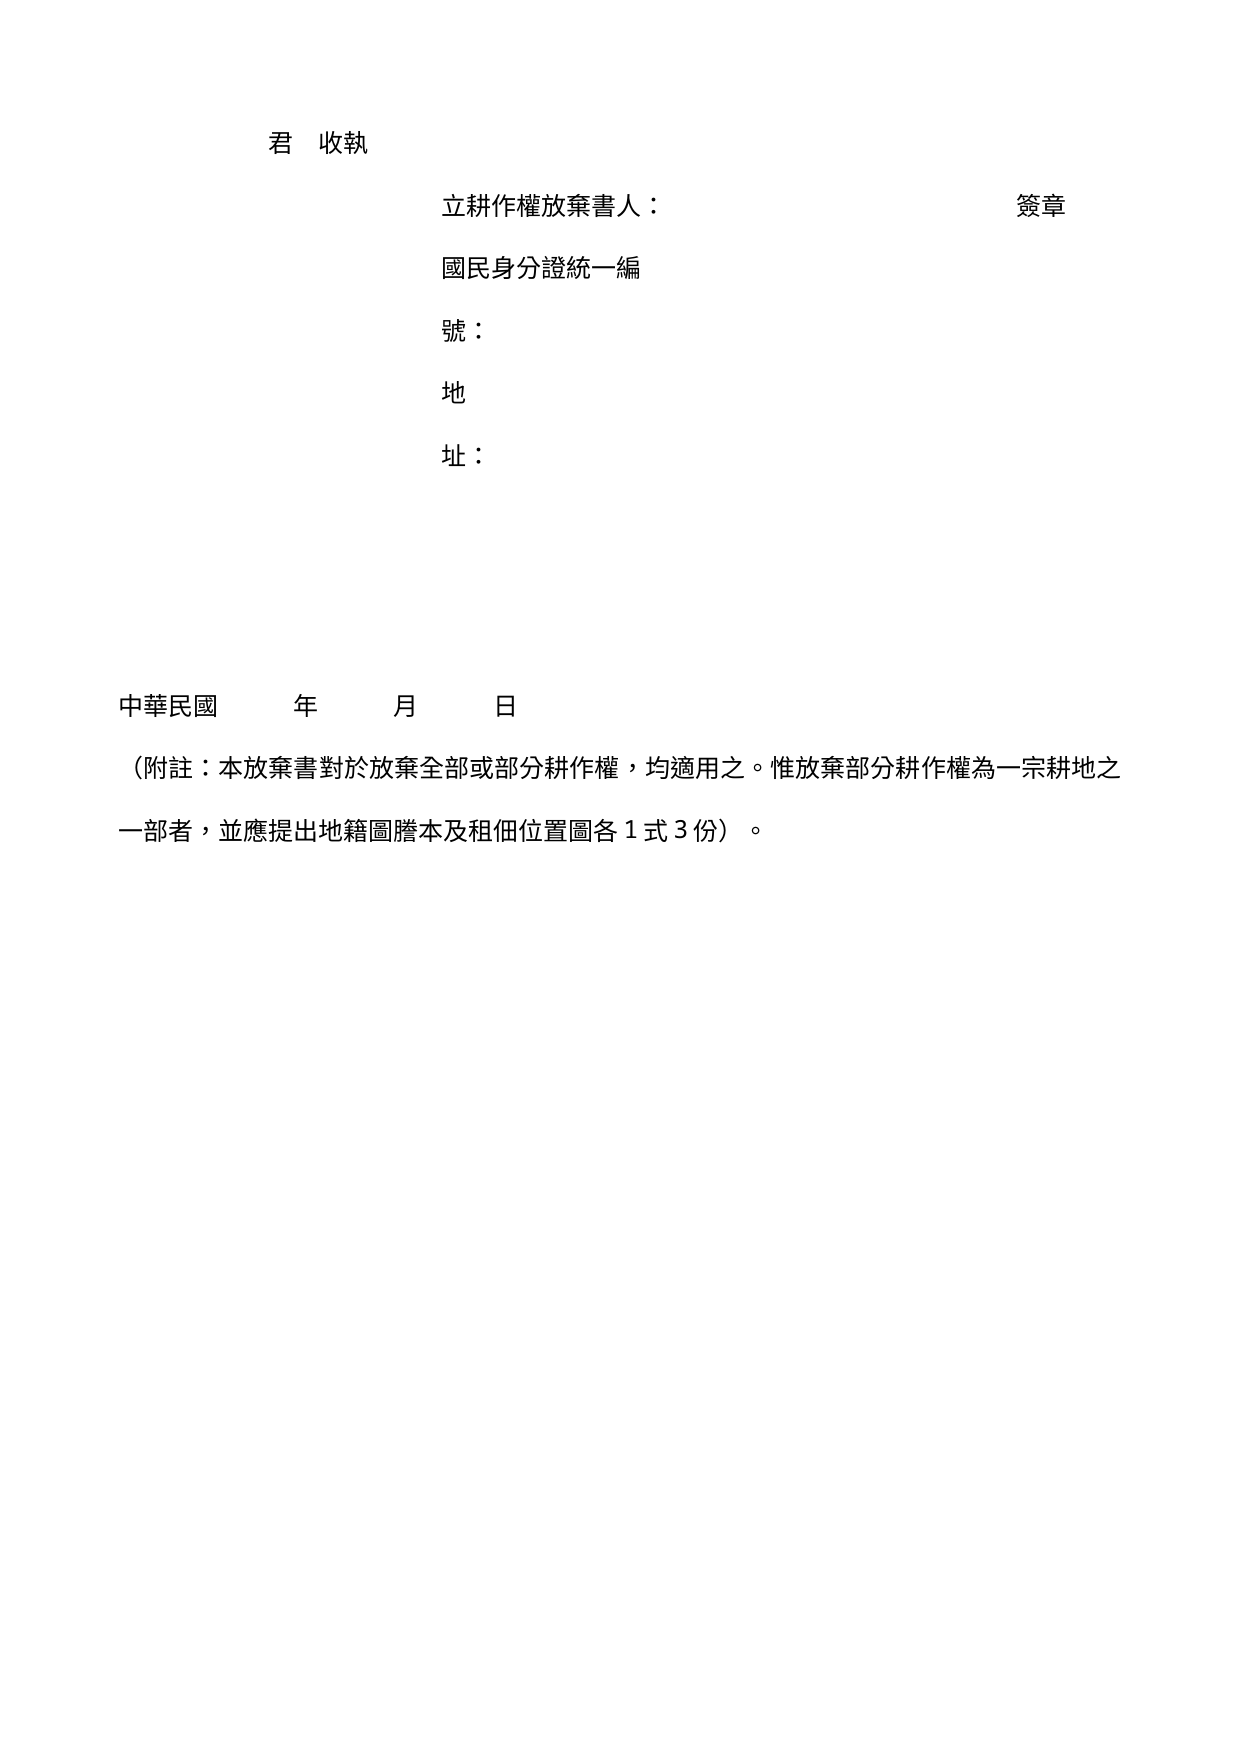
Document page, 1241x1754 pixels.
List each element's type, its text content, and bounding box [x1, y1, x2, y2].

table_cell [438, 486, 692, 673]
text （附註：本放棄書對於放棄全部或部分耕作權，均適用之。惟放棄部分耕作權為一宗耕地之一部者，並應提出地籍圖謄本及租佃位置圖各1式3份）。 [118, 736, 1122, 861]
table_header 簽章 [692, 173, 1069, 236]
table_cell 地 址： [438, 361, 692, 486]
table_header 立耕作權放棄書人： [438, 173, 692, 236]
text 中華民國 年 月 日 [118, 673, 1122, 736]
table_cell 國民身分證統一編號： [438, 236, 692, 361]
table_cell [692, 236, 1069, 361]
table_cell [692, 486, 1069, 673]
table_cell [692, 361, 1069, 486]
text 君 收執 [118, 111, 1122, 173]
